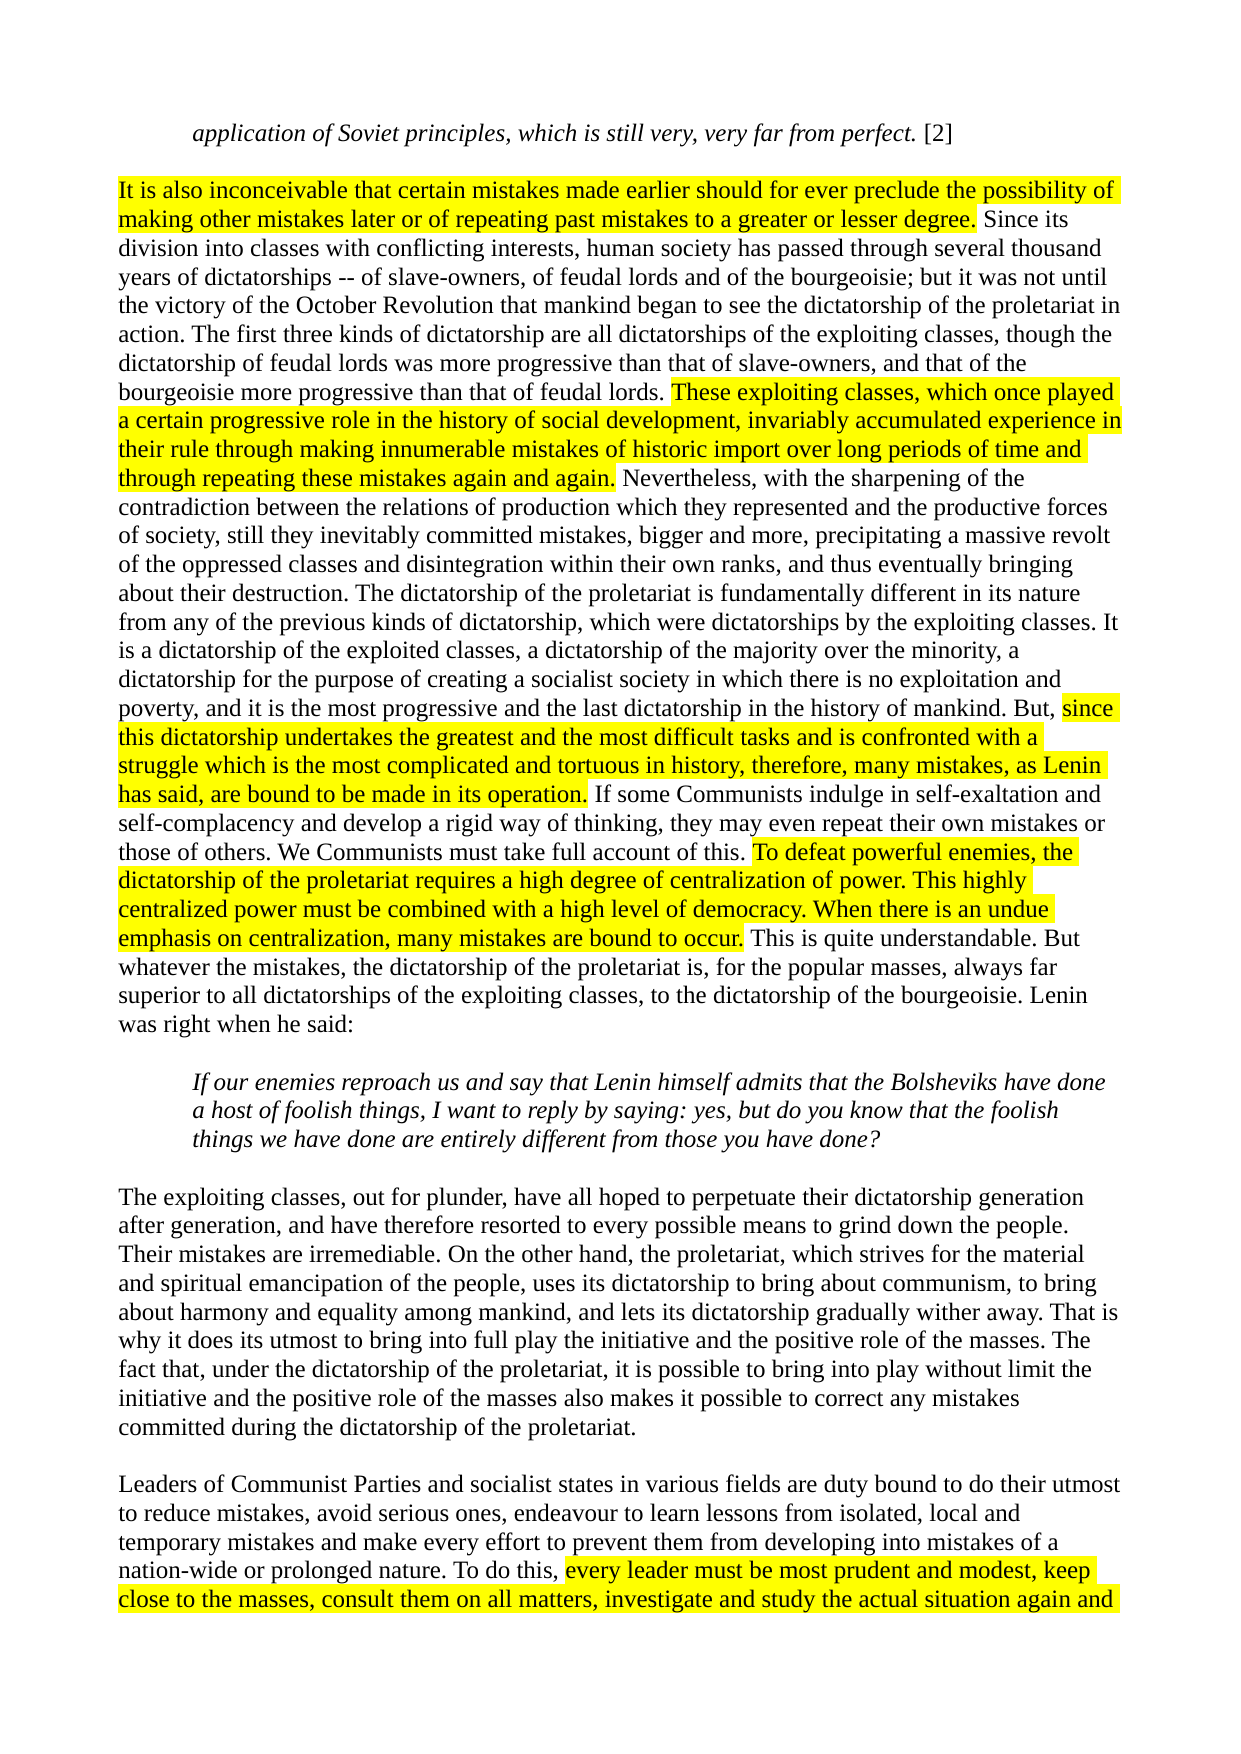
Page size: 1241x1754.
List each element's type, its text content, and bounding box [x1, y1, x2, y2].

text Leaders of Communist Parties and socialist states in various fields are duty bound to do their utmost to reduce mistakes, avoid serious ones, endeavour to learn lessons from isolated, local and temporary mistakes and make every effort to prevent them from developing into mistakes of a nation-wide or prolonged nature. To do this, every leader must be most prudent and modest, keep close to the masses, consult them on all matters, investigate and study the actual situation again and [118, 1469, 1122, 1613]
text application of Soviet principles, which is still very, very far from perfect. [2] [192, 118, 1122, 147]
text It is also inconceivable that certain mistakes made earlier should for ever preclude the possibility of making other mistakes later or of repeating past mistakes to a greater or lesser degree. Since its division into classes with conflicting interests, human society has passed through several thousand years of dictatorships -- of slave-owners, of feudal lords and of the bourgeoisie; but it was not until the victory of the October Revolution that mankind began to see the dictatorship of the proletariat in action. The first three kinds of dictatorship are all dictatorships of the exploiting classes, though the dictatorship of feudal lords was more progressive than that of slave-owners, and that of the bourgeoisie more progressive than that of feudal lords. These exploiting classes, which once played a certain progressive role in the history of social development, invariably accumulated experience in their rule through making innumerable mistakes of historic import over long periods of time and through repeating these mistakes again and again. Nevertheless, with the sharpening of the contradiction between the relations of production which they represented and the productive forces of society, still they inevitably committed mistakes, bigger and more, precipitating a massive revolt of the oppressed classes and disintegration within their own ranks, and thus eventually bringing about their destruction. The dictatorship of the proletariat is fundamentally different in its nature from any of the previous kinds of dictatorship, which were dictatorships by the exploiting classes. It is a dictatorship of the exploited classes, a dictatorship of the majority over the minority, a dictatorship for the purpose of creating a socialist society in which there is no exploitation and poverty, and it is the most progressive and the last dictatorship in the history of mankind. But, since this dictatorship undertakes the greatest and the most difficult tasks and is confronted with a struggle which is the most complicated and tortuous in history, therefore, many mistakes, as Lenin has said, are bound to be made in its operation. If some Communists indulge in self-exaltation and self-complacency and develop a rigid way of thinking, they may even repeat their own mistakes or those of others. We Communists must take full account of this. To defeat powerful enemies, the dictatorship of the proletariat requires a high degree of centralization of power. This highly centralized power must be combined with a high level of democracy. When there is an undue emphasis on centralization, many mistakes are bound to occur. This is quite understandable. But whatever the mistakes, the dictatorship of the proletariat is, for the popular masses, always far superior to all dictatorships of the exploiting classes, to the dictatorship of the bourgeoisie. Lenin was right when he said: [118, 176, 1122, 1038]
text If our enemies reproach us and say that Lenin himself admits that the Bolsheviks have done a host of foolish things, I want to reply by saying: yes, but do you know that the foolish things we have done are entirely different from those you have done? [192, 1067, 1122, 1153]
text The exploiting classes, out for plunder, have all hoped to perpetuate their dictatorship generation after generation, and have therefore resorted to every possible means to grind down the people. Their mistakes are irremediable. On the other hand, the proletariat, which strives for the material and spiritual emancipation of the people, uses its dictatorship to bring about communism, to bring about harmony and equality among mankind, and lets its dictatorship gradually wither away. That is why it does its utmost to bring into full play the initiative and the positive role of the masses. The fact that, under the dictatorship of the proletariat, it is possible to bring into play without limit the initiative and the positive role of the masses also makes it possible to correct any mistakes committed during the dictatorship of the proletariat. [118, 1182, 1122, 1441]
